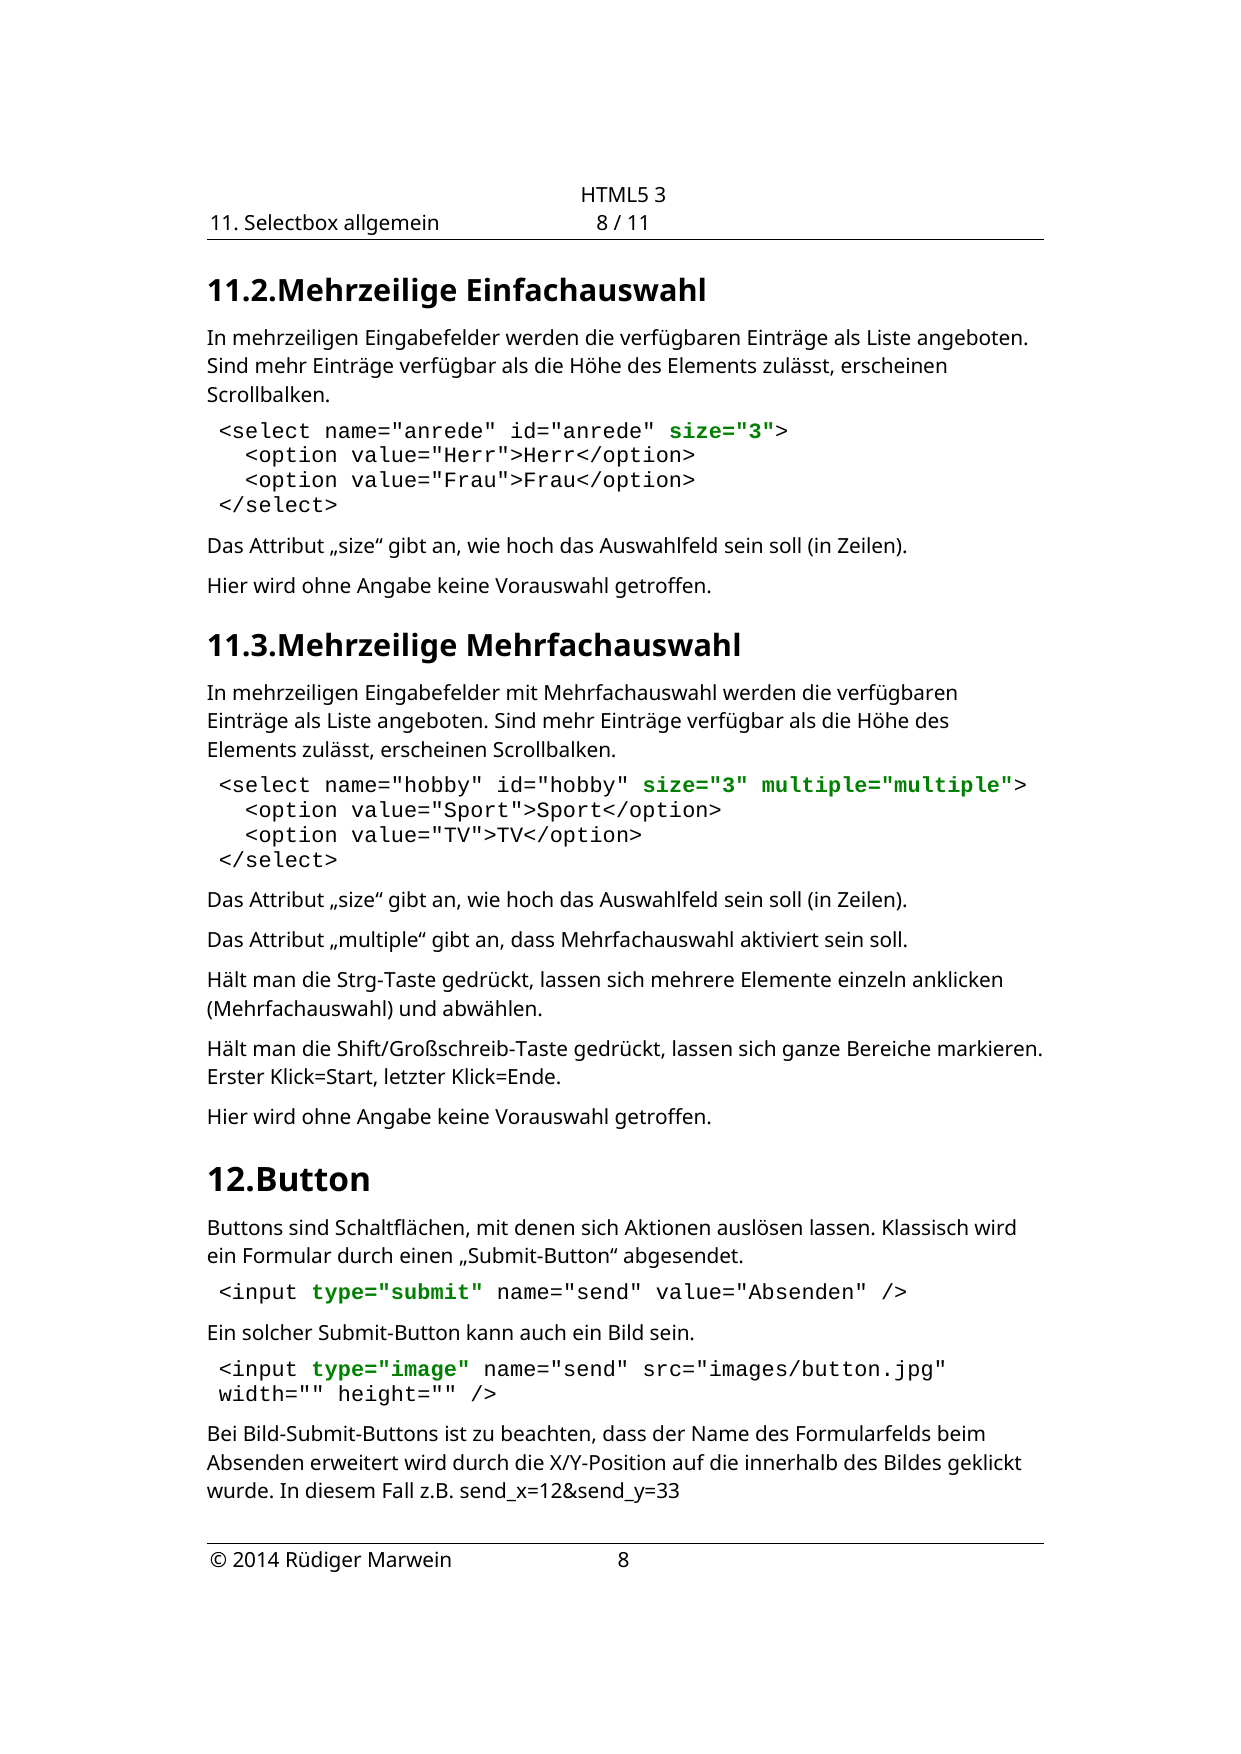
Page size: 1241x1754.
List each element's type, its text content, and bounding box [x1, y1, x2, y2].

text Ein solcher Submit-Button kann auch ein Bild sein. [207, 1318, 1044, 1346]
text Das Attribut „size“ gibt an, wie hoch das Auswahlfeld sein soll (in Zeilen). [207, 886, 1044, 914]
text <input type="submit" name="send" value="Absenden" /> [218, 1282, 1044, 1306]
text <input type="image" name="send" src="images/button.jpg" width="" height="" /> [218, 1358, 1044, 1408]
text Hier wird ohne Angabe keine Vorauswahl getroffen. [207, 1102, 1044, 1130]
text <option value="Herr">Herr</option> [218, 444, 1044, 469]
text Hält man die Strg-Taste gedrückt, lassen sich mehrere Elemente einzeln anklicken (Mehrfachauswahl) und abwählen. [207, 966, 1044, 1022]
subtitle Mehrzeilige Mehrfachauswahl [207, 624, 1044, 666]
text <option value="Sport">Sport</option> [218, 799, 1044, 824]
text Bei Bild-Submit-Buttons ist zu beachten, dass der Name des Formularfelds beim Absenden erweitert wird durch die X/Y-Position auf die innerhalb des Bildes geklickt wurde. In diesem Fall z.B. send_x=12&send_y=33 [207, 1419, 1044, 1504]
text <option value="TV">TV</option> [218, 824, 1044, 849]
text Das Attribut „size“ gibt an, wie hoch das Auswahlfeld sein soll (in Zeilen). [207, 531, 1044, 559]
text Das Attribut „multiple“ gibt an, dass Mehrfachauswahl aktiviert sein soll. [207, 926, 1044, 954]
text Buttons sind Schaltflächen, mit denen sich Aktionen auslösen lassen. Klassisch wird ein Formular durch einen „Submit-Button“ abgesendet. [207, 1213, 1044, 1270]
subtitle Button [207, 1155, 1044, 1201]
text </select> [218, 494, 1044, 519]
text Hält man die Shift/Großschreib-Taste gedrückt, lassen sich ganze Bereiche markieren. Erster Klick=Start, letzter Klick=Ende. [207, 1034, 1044, 1090]
text In mehrzeiligen Eingabefelder mit Mehrfachauswahl werden die verfügbaren Einträge als Liste angeboten. Sind mehr Einträge verfügbar als die Höhe des Elements zulässt, erscheinen Scrollbalken. [207, 678, 1044, 763]
text In mehrzeiligen Eingabefelder werden die verfügbaren Einträge als Liste angeboten. Sind mehr Einträge verfügbar als die Höhe des Elements zulässt, erscheinen Scrollbalken. [207, 323, 1044, 408]
subtitle Mehrzeilige Einfachauswahl [207, 269, 1044, 311]
text <select name="anrede" id="anrede" size="3"> [218, 420, 1044, 444]
text <select name="hobby" id="hobby" size="3" multiple="multiple"> [218, 775, 1044, 799]
text <option value="Frau">Frau</option> [218, 469, 1044, 494]
text Hier wird ohne Angabe keine Vorauswahl getroffen. [207, 571, 1044, 599]
text </select> [218, 849, 1044, 874]
